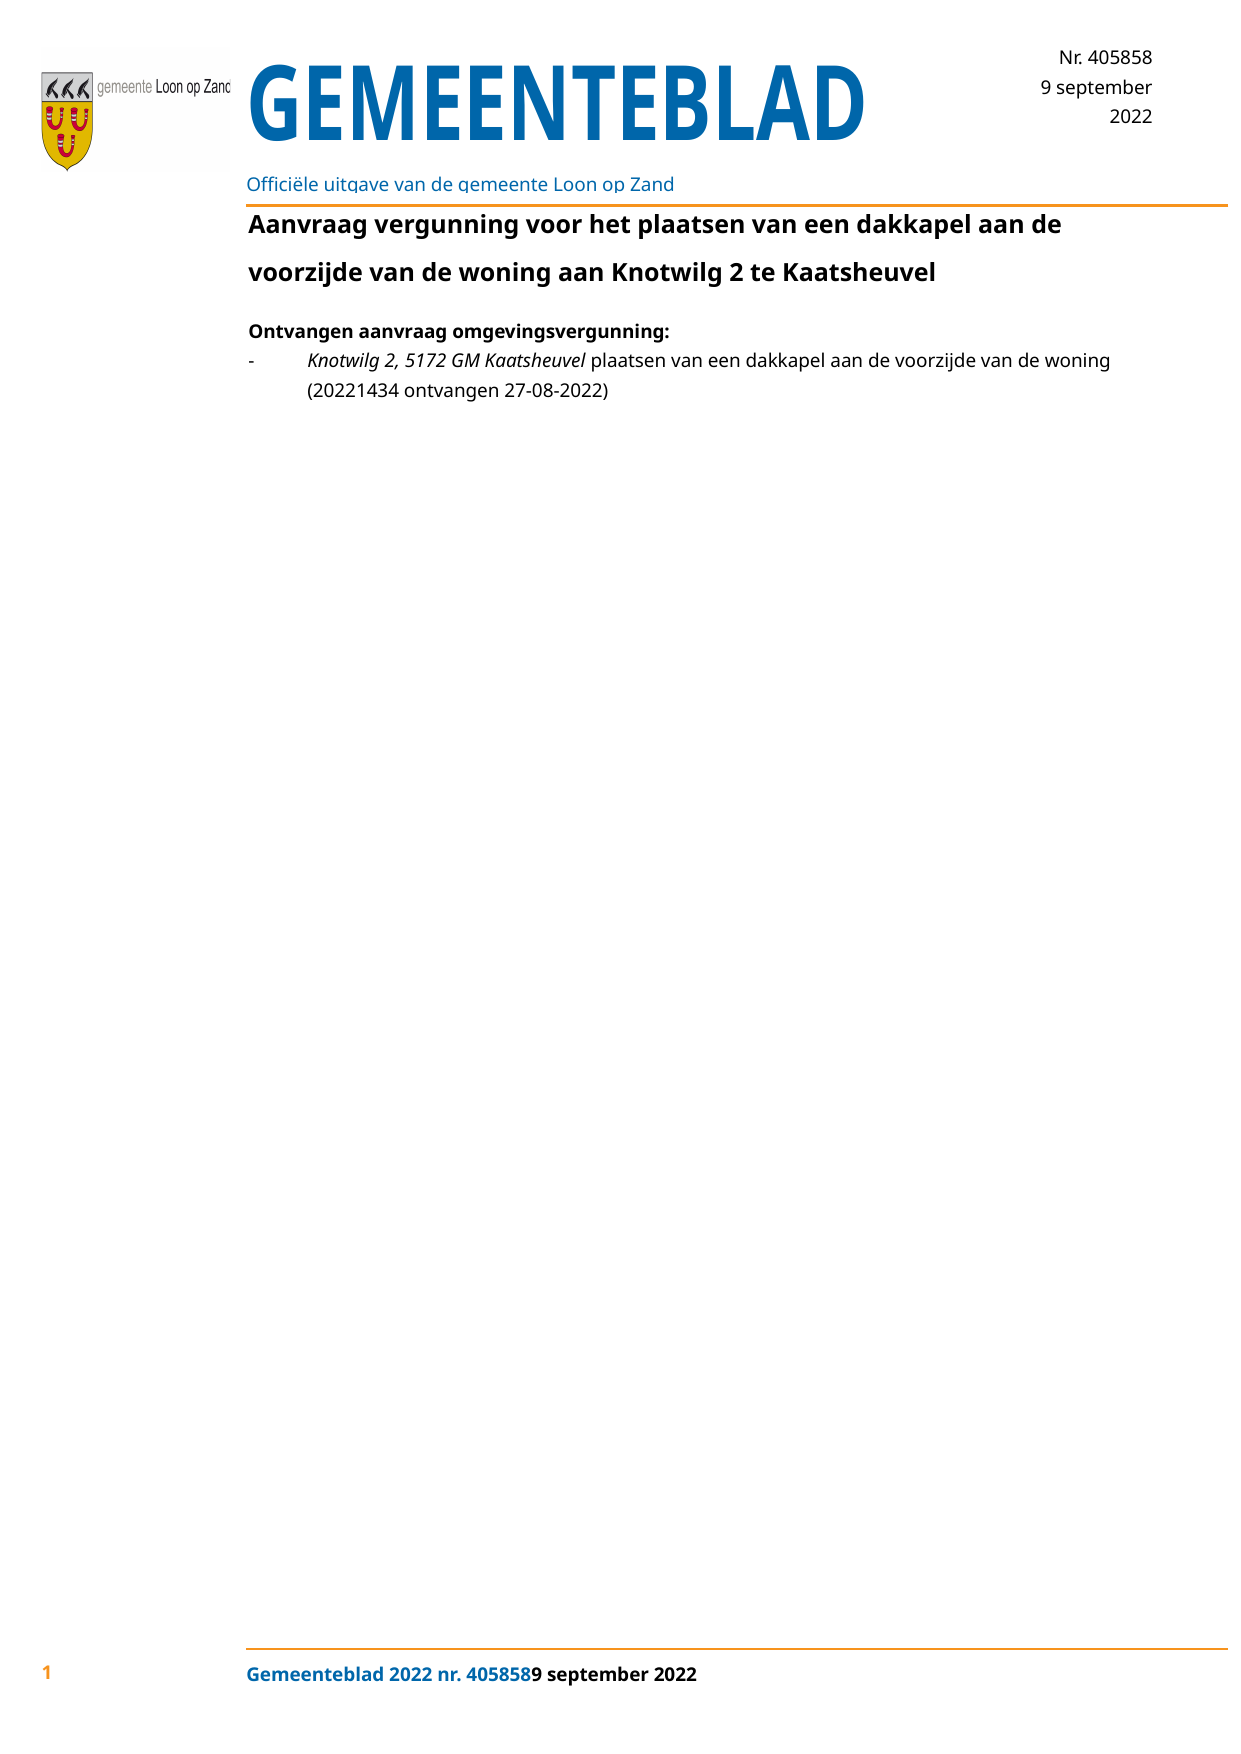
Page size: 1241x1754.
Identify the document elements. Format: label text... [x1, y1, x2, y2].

text Ontvangen aanvraag omgevingsvergunning: [248, 318, 1152, 344]
text Aanvraag vergunning voor het plaatsen van een dakkapel aan de voorzijde van de woning aan Knotwilg 2 te Kaatsheuvel [248, 207, 1152, 288]
list Knotwilg 2, 5172 GM Kaatsheuvel plaatsen van een dakkapel aan de voorzijde van de woning (20221434 ontvangen 27-08-2022) [248, 347, 1152, 403]
picture [41, 47, 231, 172]
